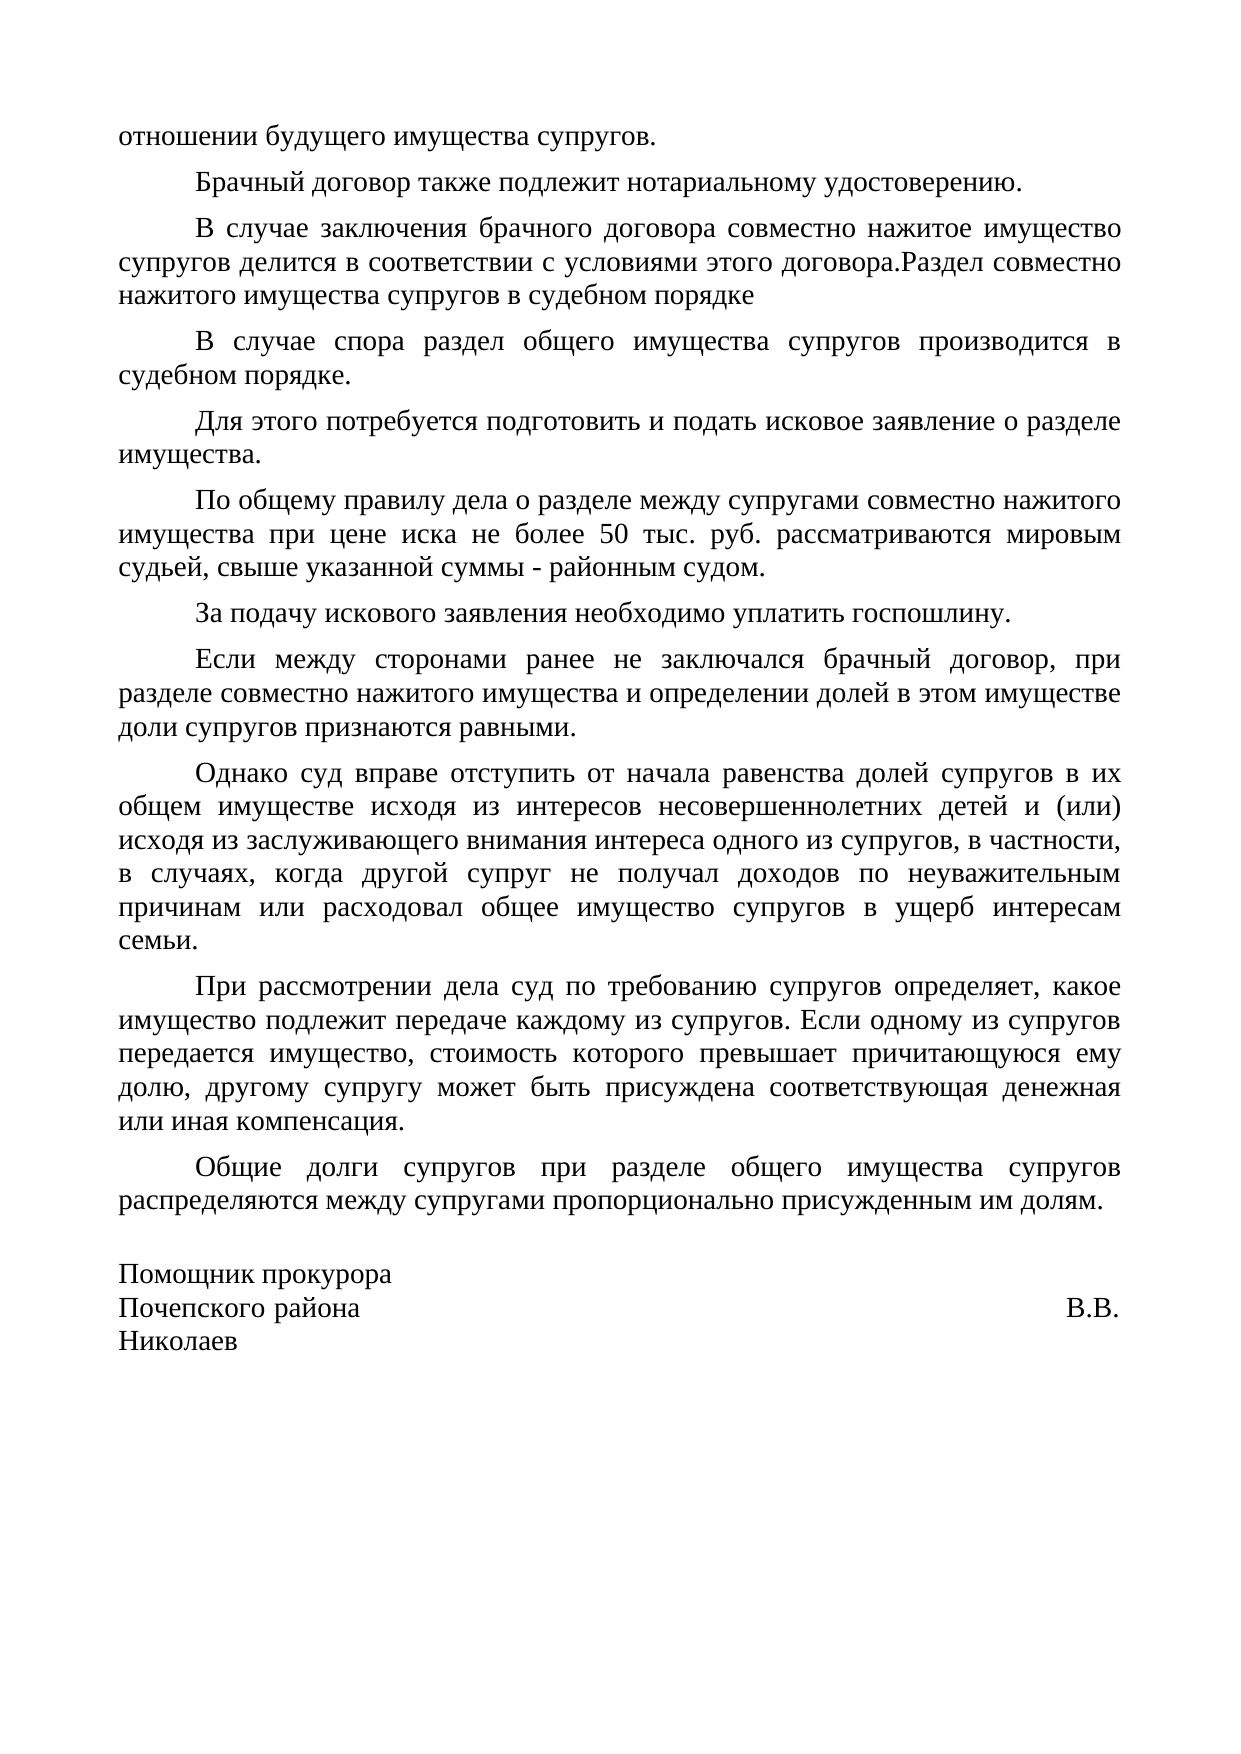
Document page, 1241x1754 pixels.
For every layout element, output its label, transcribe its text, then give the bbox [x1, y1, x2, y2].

text отношении будущего имущества супругов. [118, 118, 1122, 152]
text Помощник прокурора [118, 1256, 1122, 1290]
text В случае спора раздел общего имущества супругов производится в судебном порядке. [118, 323, 1122, 390]
text Брачный договор также подлежит нотариальному удостоверению. [118, 164, 1122, 198]
text За подачу искового заявления необходимо уплатить госпошлину. [118, 596, 1122, 629]
text Общие долги супругов при разделе общего имущества супругов распределяются между супругами пропорционально присужденным им долям. [118, 1149, 1122, 1216]
text По общему правилу дела о разделе между супругами совместно нажитого имущества при цене иска не более 50 тыс. руб. рассматриваются мировым судьей, свыше указанной суммы - районным судом. [118, 482, 1122, 583]
text Почепского района В.В. Николаев [118, 1290, 1122, 1357]
text При рассмотрении дела суд по требованию супругов определяет, какое имущество подлежит передаче каждому из супругов. Если одному из супругов передается имущество, стоимость которого превышает причитающуюся ему долю, другому супругу может быть присуждена соответствующая денежная или иная компенсация. [118, 968, 1122, 1136]
text В случае заключения брачного договора совместно нажитое имущество супругов делится в соответствии с условиями этого договора.Раздел совместно нажитого имущества супругов в судебном порядке [118, 210, 1122, 311]
text Для этого потребуется подготовить и подать исковое заявление о разделе имущества. [118, 403, 1122, 470]
text Если между сторонами ранее не заключался брачный договор, при разделе совместно нажитого имущества и определении долей в этом имуществе доли супругов признаются равными. [118, 642, 1122, 742]
text Однако суд вправе отступить от начала равенства долей супругов в их общем имуществе исходя из интересов несовершеннолетних детей и (или) исходя из заслуживающего внимания интереса одного из супругов, в частности, в случаях, когда другой супруг не получал доходов по неуважительным причинам или расходовал общее имущество супругов в ущерб интересам семьи. [118, 755, 1122, 956]
